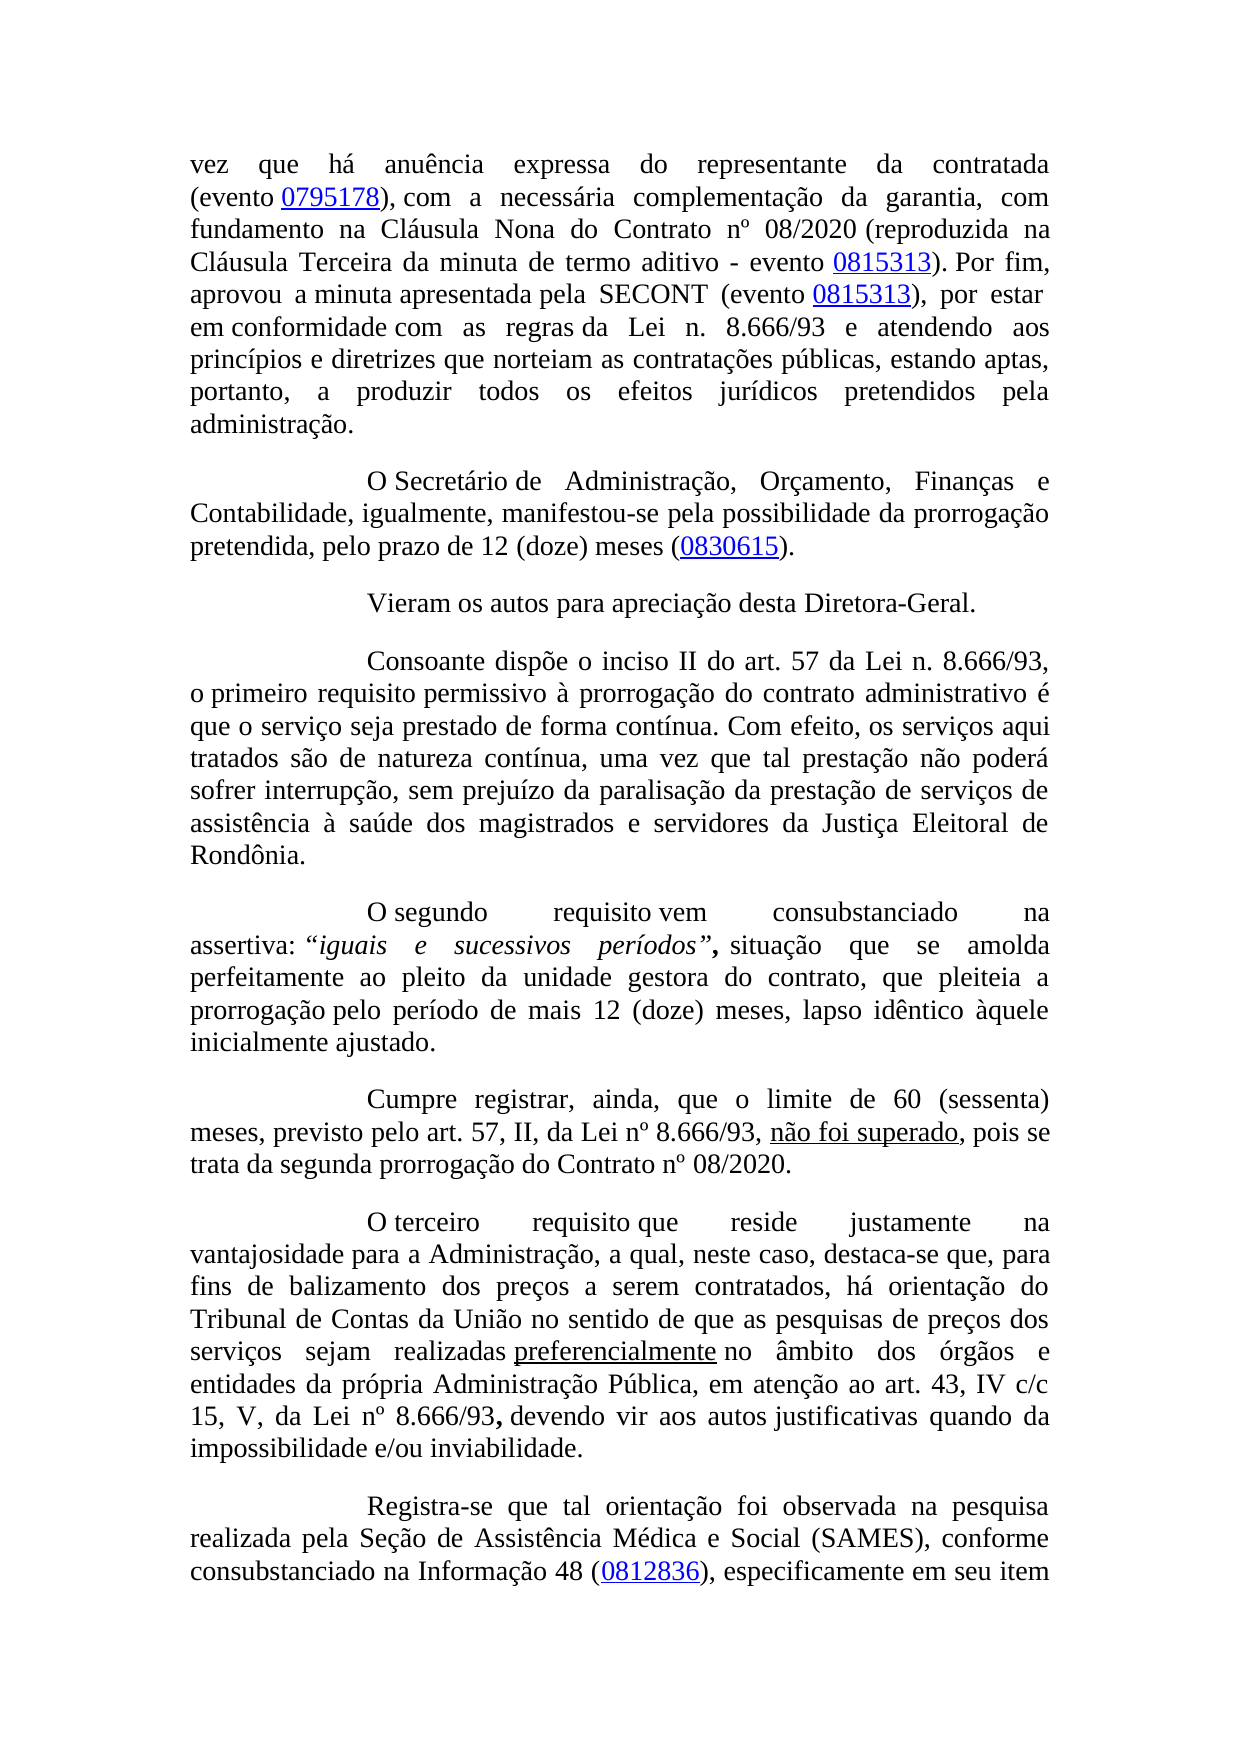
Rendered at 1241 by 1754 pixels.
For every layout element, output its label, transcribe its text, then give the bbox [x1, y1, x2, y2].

text Vieram os autos para apreciação desta Diretora-Geral. [190, 586, 1051, 619]
text Cumpre registrar, ainda, que o limite de 60 (sessenta) meses, previsto pelo art. 57, II, da Lei nº 8.666/93, não foi superado, pois se trata da segunda prorrogação do Contrato nº 08/2020. [190, 1082, 1051, 1180]
text O segundo requisito vem consubstanciado na assertiva: “iguais e sucessivos períodos”, situação que se amolda perfeitamente ao pleito da unidade gestora do contrato, que pleiteia a prorrogação pelo período de mais 12 (doze) meses, lapso idêntico àquele inicialmente ajustado. [190, 896, 1051, 1057]
text Registra-se que tal orientação foi observada na pesquisa realizada pela Seção de Assistência Médica e Social (SAMES), conforme consubstanciado na Informação 48 (0812836), especificamente em seu item [190, 1489, 1051, 1586]
text O Secretário de Administração, Orçamento, Finanças e Contabilidade, igualmente, manifestou-se pela possibilidade da prorrogação pretendida, pelo prazo de 12 (doze) meses (0830615). [190, 464, 1051, 561]
text Consoante dispõe o inciso II do art. 57 da Lei n. 8.666/93, o primeiro requisito permissivo à prorrogação do contrato administrativo é que o serviço seja prestado de forma contínua. Com efeito, os serviços aqui tratados são de natureza contínua, uma vez que tal prestação não poderá sofrer interrupção, sem prejuízo da paralisação da prestação de serviços de assistência à saúde dos magistrados e servidores da Justiça Eleitoral de Rondônia. [190, 644, 1051, 871]
text O terceiro requisito que reside justamente na vantajosidade para a Administração, a qual, neste caso, destaca-se que, para fins de balizamento dos preços a serem contratados, há orientação do Tribunal de Contas da União no sentido de que as pesquisas de preços dos serviços sejam realizadas preferencialmente no âmbito dos órgãos e entidades da própria Administração Pública, em atenção ao art. 43, IV c/c 15, V, da Lei nº 8.666/93, devendo vir aos autos justificativas quando da impossibilidade e/ou inviabilidade. [190, 1205, 1051, 1464]
text vez que há anuência expressa do representante da contratada (evento 0795178), com a necessária complementação da garantia, com fundamento na Cláusula Nona do Contrato nº 08/2020 (reproduzida na Cláusula Terceira da minuta de termo aditivo - evento 0815313). Por fim, aprovou a minuta apresentada pela SECONT (evento 0815313), por estar em conformidade com as regras da Lei n. 8.666/93 e atendendo aos princípios e diretrizes que norteiam as contratações públicas, estando aptas, portanto, a produzir todos os efeitos jurídicos pretendidos pela administração. [190, 148, 1051, 439]
